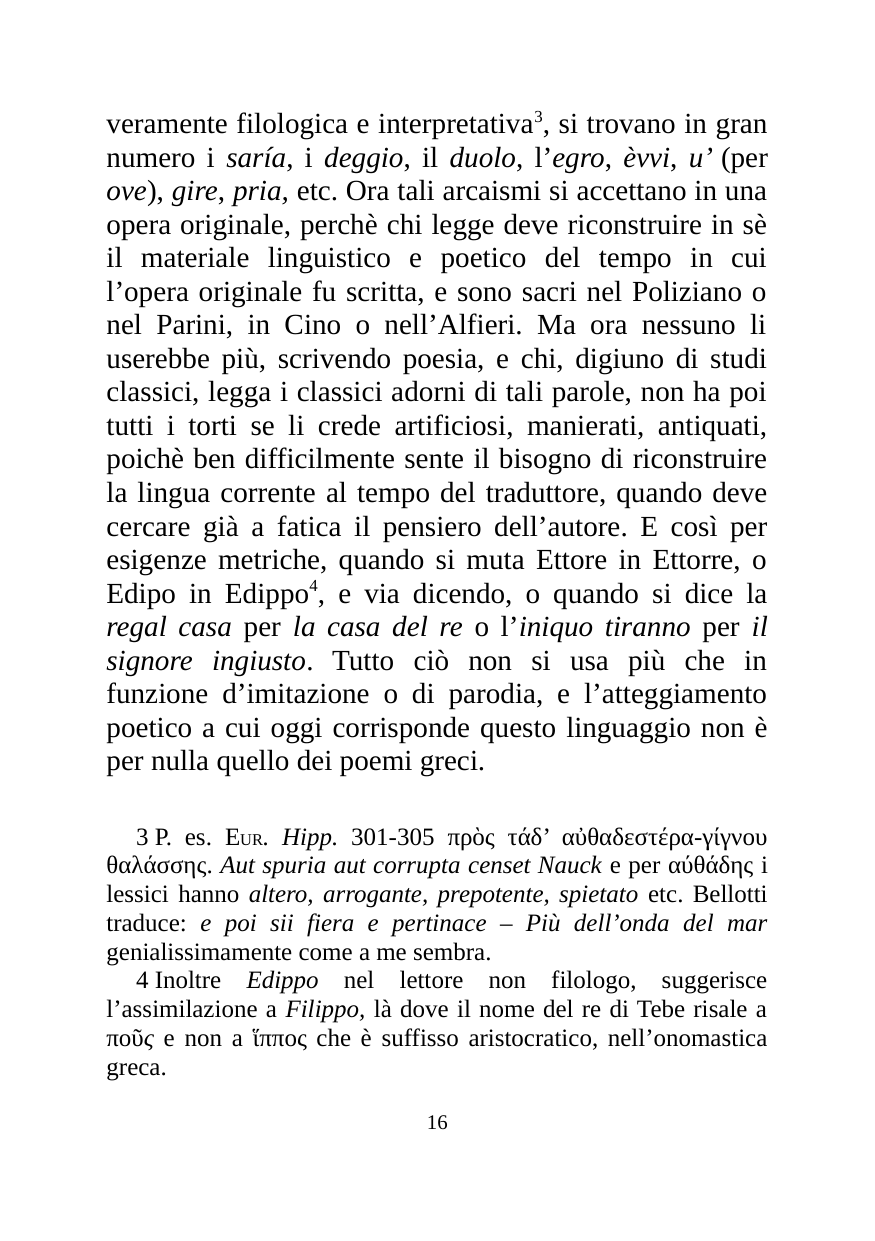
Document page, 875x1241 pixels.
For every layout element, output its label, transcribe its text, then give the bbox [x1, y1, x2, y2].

text P. es. Eur. Hipp. 301-305 πρὸς τάδ’ αὐθαδεστέρα-γίγνου θαλάσσης. Aut spuria aut corrupta censet Nauck e per αύθάδης i lessici hanno altero, arrogante, prepotente, spietato etc. Bellotti traduce: e poi sii fiera e pertinace – Più dell’onda del mar genialissimamente come a me sembra. [106, 822, 768, 965]
text veramente filologica e interpretativa, si trovano in gran numero i saría, i deggio, il duolo, l’egro, èvvi, u’ (per ove), gire, pria, etc. Ora tali arcaismi si accettano in una opera originale, perchè chi legge deve riconstruire in sè il materiale linguistico e poetico del tempo in cui l’opera originale fu scritta, e sono sacri nel Poliziano o nel Parini, in Cino o nell’Alfieri. Ma ora nessuno li userebbe più, scrivendo poesia, e chi, digiuno di studi classici, legga i classici adorni di tali parole, non ha poi tutti i torti se li crede artificiosi, manierati, antiquati, poichè ben difficilmente sente il bisogno di riconstruire la lingua corrente al tempo del traduttore, quando deve cercare già a fatica il pensiero dell’autore. E così per esigenze metriche, quando si muta Ettore in Ettorre, o Edipo in Edippo, e via dicendo, o quando si dice la regal casa per la casa del re o l’iniquo tiranno per il signore ingiusto. Tutto ciò non si usa più che in funzione d’imitazione o di parodia, e l’atteggiamento poetico a cui oggi corrisponde questo linguaggio non è per nulla quello dei poemi greci. [106, 106, 768, 777]
text Inoltre Edippo nel lettore non filologo, suggerisce l’assimilazione a Filippo, là dove il nome del re di Tebe risale a ποῦς e non a ἵππος che è suffisso aristocratico, nell’onomastica greca. [106, 965, 768, 1080]
